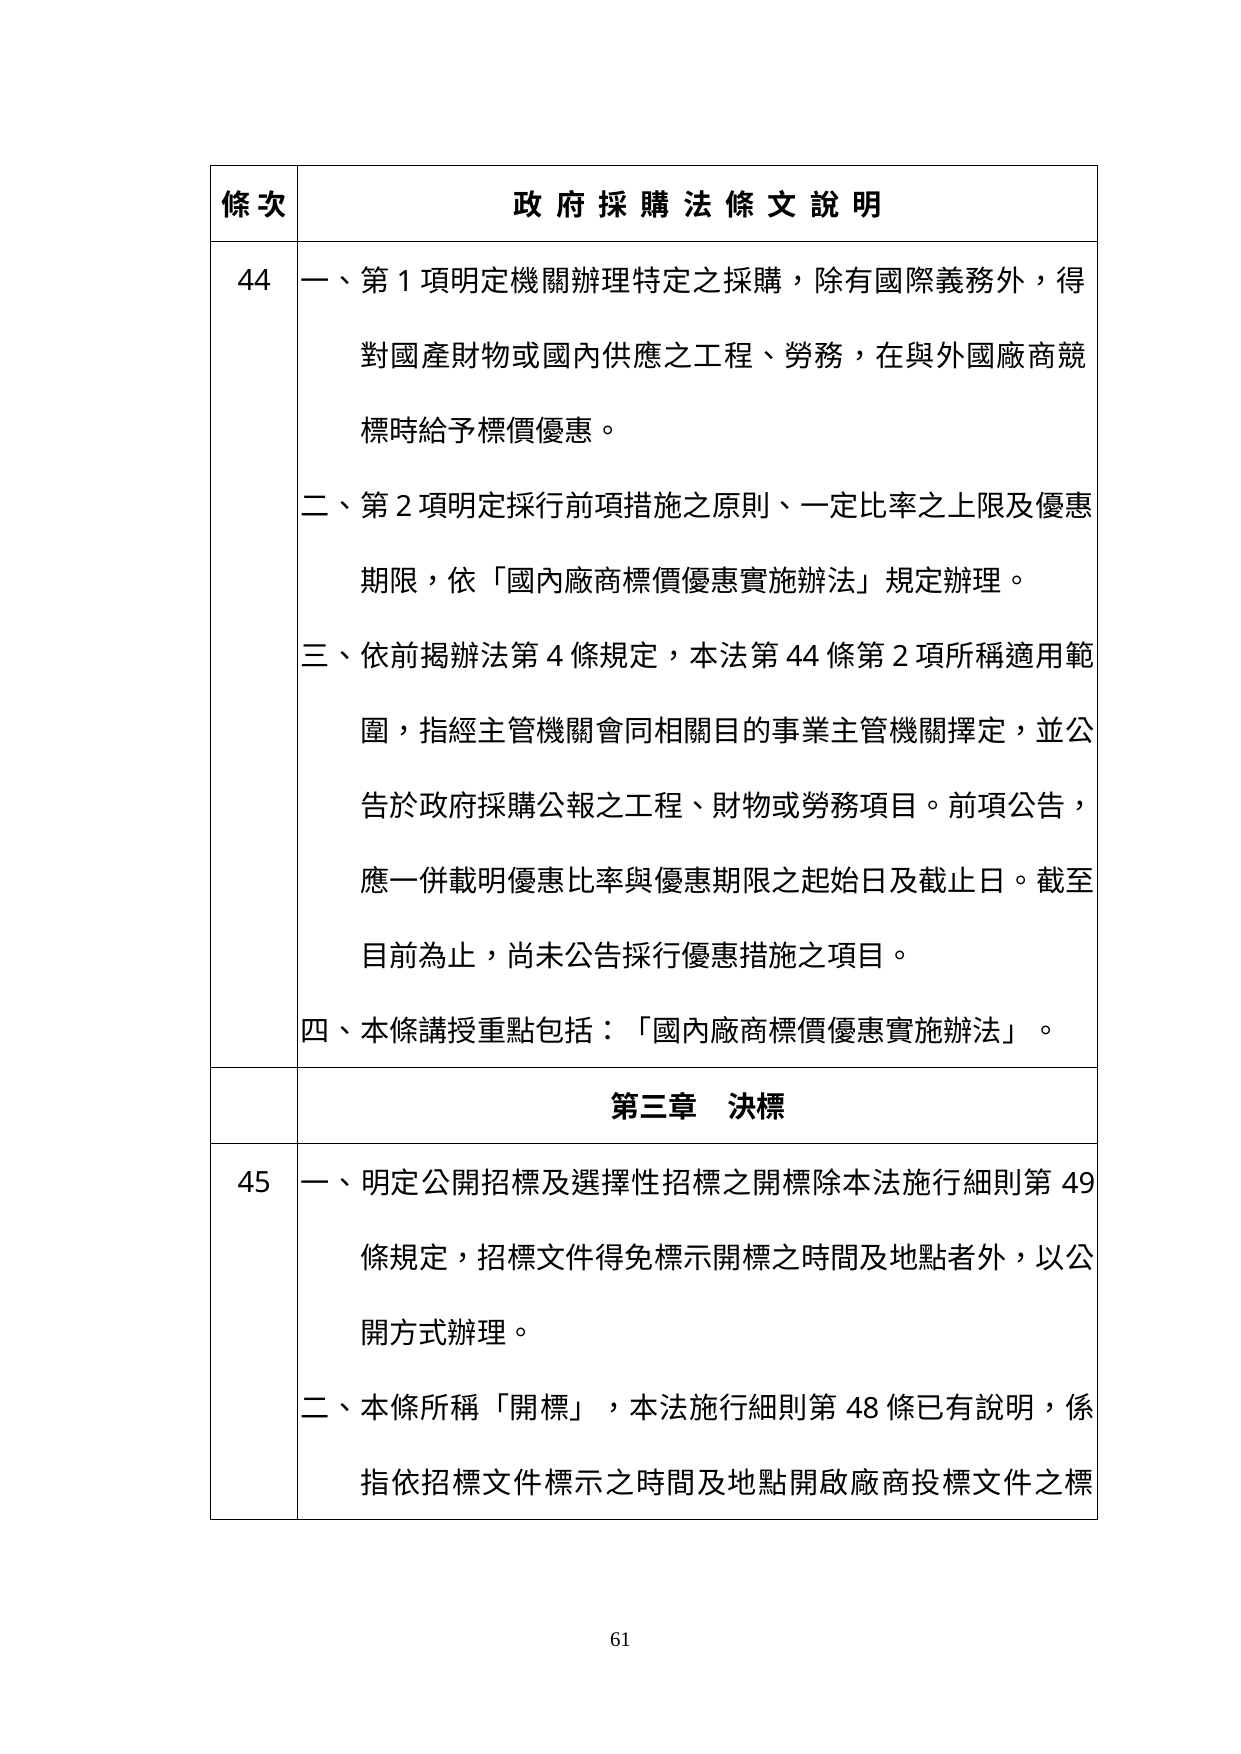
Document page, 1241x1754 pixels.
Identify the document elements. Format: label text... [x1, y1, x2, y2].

table_cell [211, 1068, 297, 1143]
table_cell 45 [211, 1144, 297, 1519]
table_cell 第三章 決標 [298, 1068, 1097, 1143]
table_cell 一、明定公開招標及選擇性招標之開標除本法施行細則第49條規定，招標文件得免標示開標之時間及地點者外，以公開方式辦理。 二、本條所稱「開標」，本法施行細則第48條已有說明，係指依招標文件標示之時間及地點開啟廠商投標文件之標 [298, 1144, 1097, 1519]
table_header 條 次 [211, 166, 297, 241]
table_header 政 府 採 購 法 條 文 說 明 [298, 166, 1097, 241]
table_cell 44 [211, 242, 297, 1067]
table_cell 第1項明定機關辦理特定之採購，除有國際義務外，得對國產財物或國內供應之工程、勞務，在與外國廠商競標時給予標價優惠。 第2項明定採行前項措施之原則、一定比率之上限及優惠期限，依「國內廠商標價優惠實施辦法」規定辦理。 依前揭辦法第4條規定，本法第44條第2項所稱適用範圍，指經主管機關會同相關目的事業主管機關擇定，並公告於政府採購公報之工程、財物或勞務項目。前項公告，應一併載明優惠比率與優惠期限之起始日及截止日。截至目前為止，尚未公告採行優惠措施之項目。 本條講授重點包括：「國內廠商標價優惠實施辦法」。 [298, 242, 1097, 1067]
